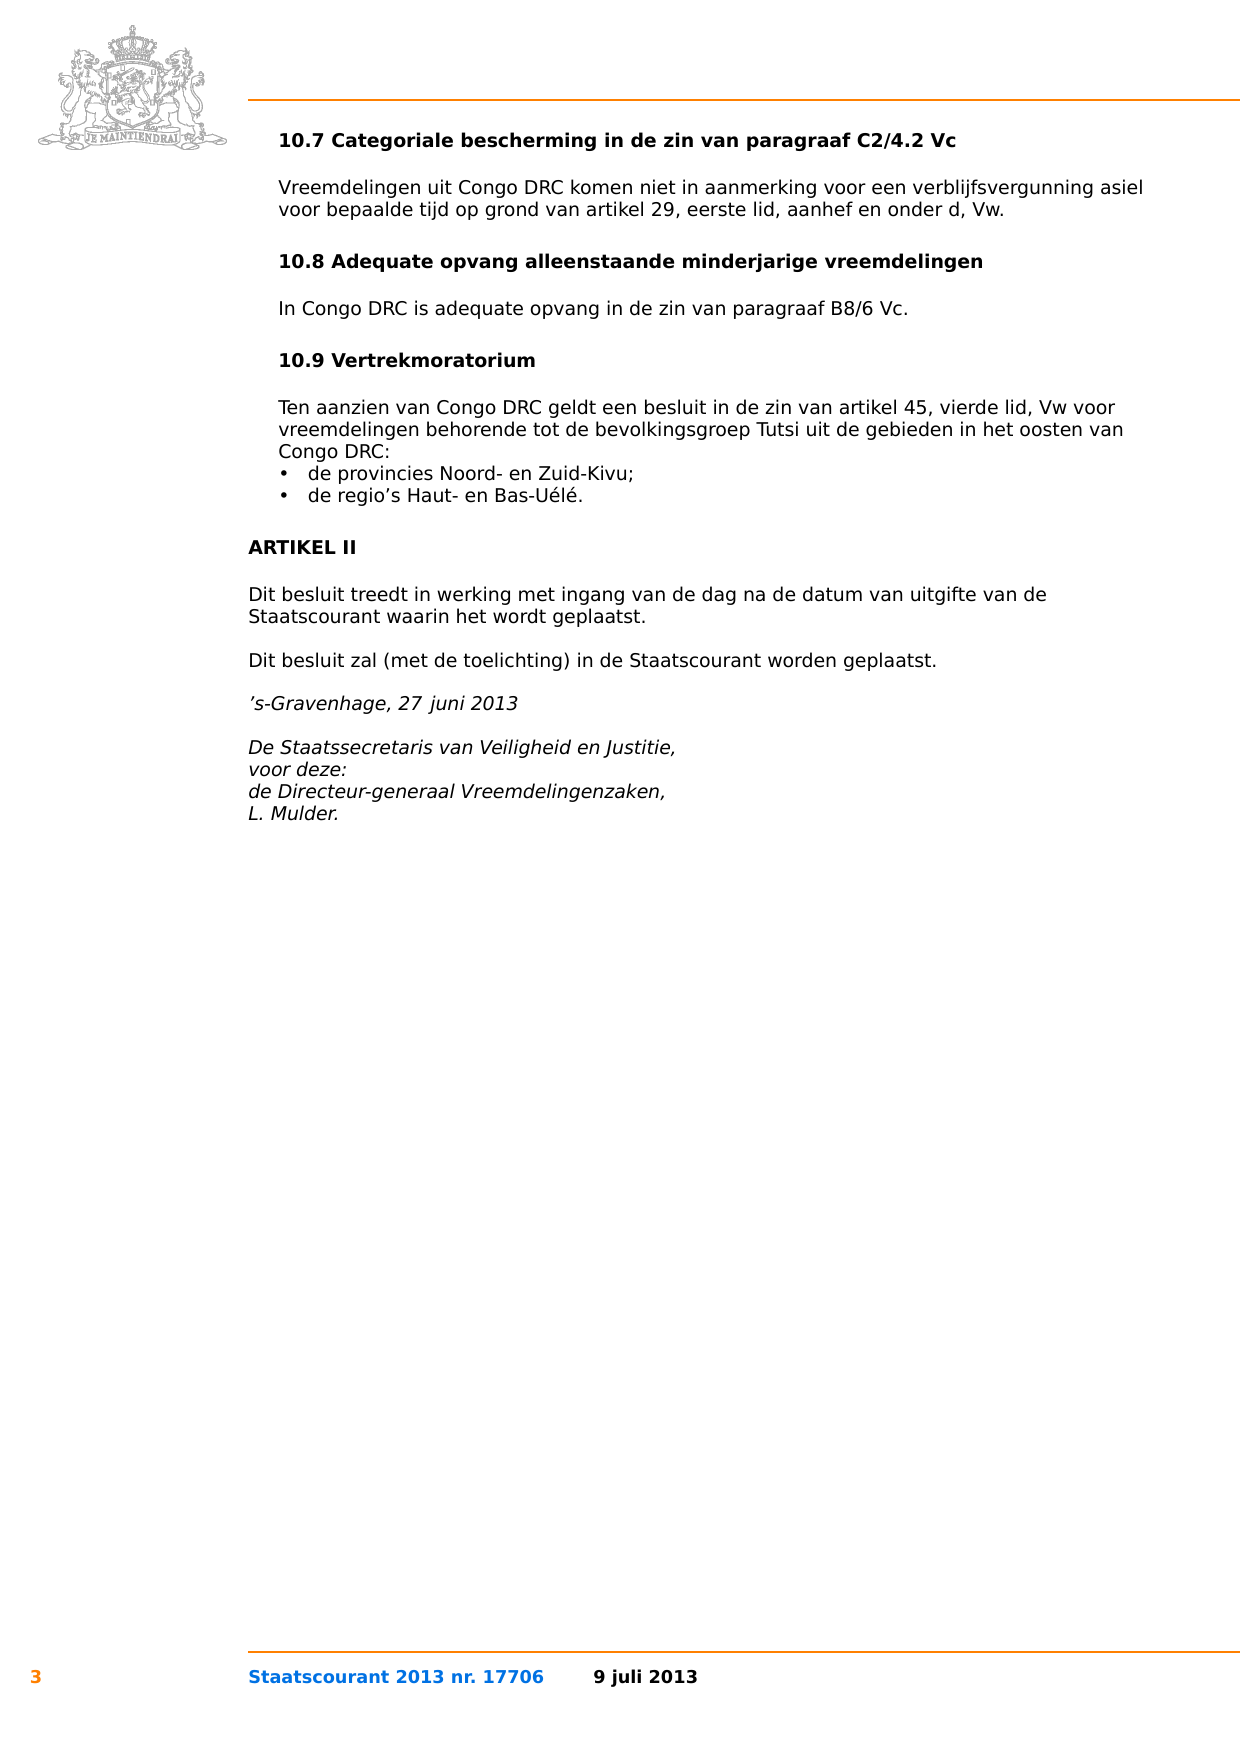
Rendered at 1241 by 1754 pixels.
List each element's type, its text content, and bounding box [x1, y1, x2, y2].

text De Staatssecretaris van Veiligheid en Justitie, voor deze: de Directeur-generaal Vreemdelingenzaken, L. Mulder. [248, 737, 1163, 825]
picture [38, 25, 227, 150]
text ’s-Gravenhage, 27 juni 2013 [248, 693, 1163, 715]
text Ten aanzien van Congo DRC geldt een besluit in de zin van artikel 45, vierde lid, Vw voor vreemdelingen behorende tot de bevolkingsgroep Tutsi uit de gebieden in het oosten van Congo DRC: [278, 397, 1163, 463]
text • de regio’s Haut- en Bas-Uélé. [278, 485, 1163, 507]
subtitle ARTIKEL II [248, 537, 1163, 559]
text Dit besluit treedt in werking met ingang van de dag na de datum van uitgifte van de Staatscourant waarin het wordt geplaatst. [248, 584, 1163, 628]
text In Congo DRC is adequate opvang in de zin van paragraaf B8/6 Vc. [278, 298, 1163, 320]
subtitle 10.8 Adequate opvang alleenstaande minderjarige vreemdelingen [278, 251, 1163, 273]
subtitle 10.9 Vertrekmoratorium [278, 350, 1163, 372]
text • de provincies Noord- en Zuid-Kivu; [278, 463, 1163, 485]
text Vreemdelingen uit Congo DRC komen niet in aanmerking voor een verblijfsvergunning asiel voor bepaalde tijd op grond van artikel 29, eerste lid, aanhef en onder d, Vw. [278, 177, 1163, 221]
subtitle 10.7 Categoriale bescherming in de zin van paragraaf C2/4.2 Vc [278, 130, 1163, 152]
text Dit besluit zal (met de toelichting) in de Staatscourant worden geplaatst. [248, 649, 1163, 671]
